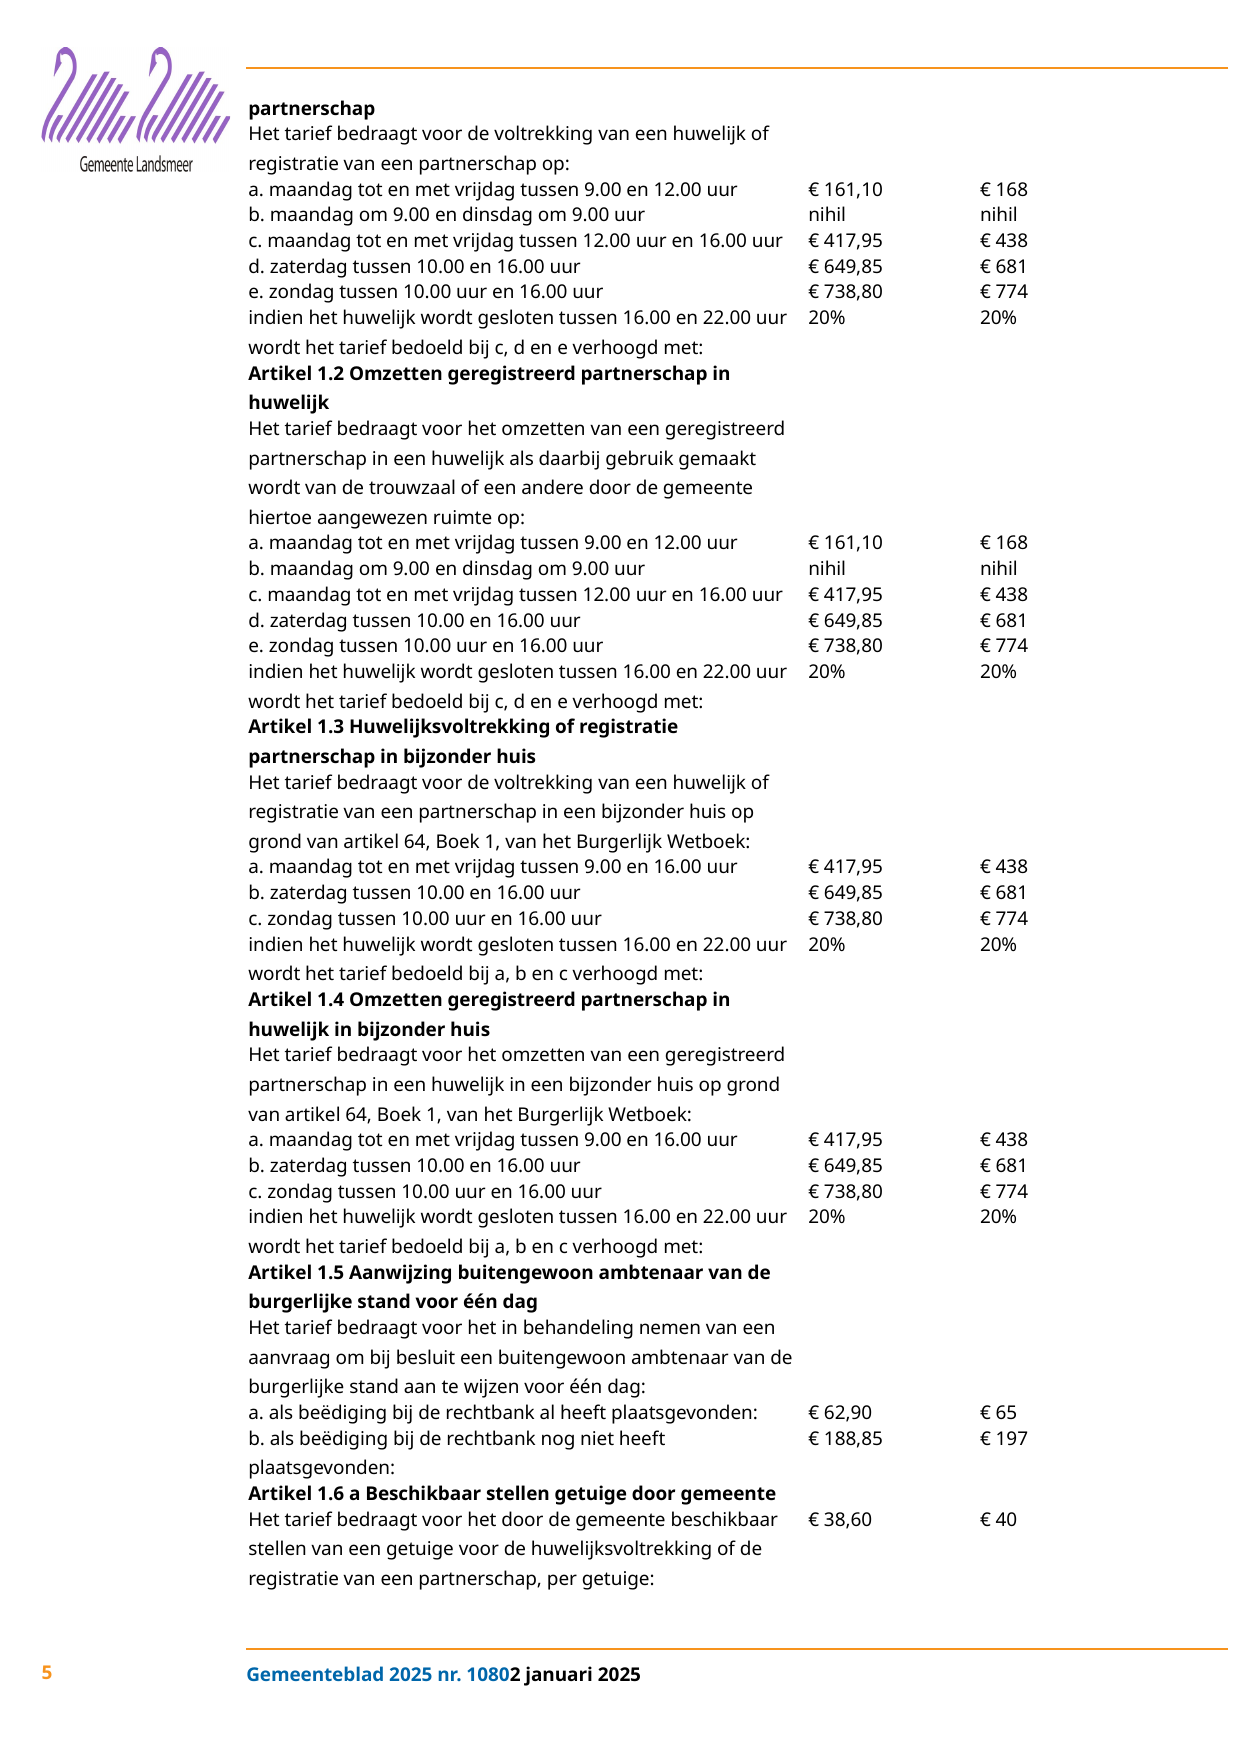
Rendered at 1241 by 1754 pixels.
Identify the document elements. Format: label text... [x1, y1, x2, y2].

table_cell € 417,95 [808, 854, 980, 879]
table_cell € 774 [980, 1178, 1152, 1204]
table_cell Het tarief bedraagt voor het omzetten van een geregistreerd partnerschap in een huwelijk als daarbij gebruik gemaakt wordt van de trouwzaal of een andere door de gemeente hiertoe aangewezen ruimte op: [248, 415, 808, 529]
table_cell Artikel 1.3 Huwelijksvoltrekking of registratie partnerschap in bijzonder huis [248, 714, 808, 769]
table_cell € 197 [980, 1425, 1152, 1480]
table_cell € 417,95 [808, 227, 980, 253]
table_cell 20% [980, 1204, 1152, 1259]
table_cell [980, 121, 1152, 176]
table_cell partnerschap [248, 95, 808, 121]
table_cell € 681 [980, 1152, 1152, 1178]
table_cell € 681 [980, 253, 1152, 279]
table_cell nihil [980, 202, 1152, 227]
table_cell Artikel 1.6 a Beschikbaar stellen getuige door gemeente [248, 1480, 808, 1506]
table_cell c. maandag tot en met vrijdag tussen 12.00 uur en 16.00 uur [248, 581, 808, 607]
table_cell b. zaterdag tussen 10.00 en 16.00 uur [248, 1152, 808, 1178]
table_cell 20% [808, 658, 980, 713]
table_cell [980, 1259, 1152, 1314]
table_cell b. maandag om 9.00 en dinsdag om 9.00 uur [248, 202, 808, 227]
picture [41, 47, 231, 172]
table_cell 20% [808, 931, 980, 986]
table_cell € 681 [980, 607, 1152, 632]
table_cell indien het huwelijk wordt gesloten tussen 16.00 en 22.00 uur wordt het tarief bedoeld bij a, b en c verhoogd met: [248, 1204, 808, 1259]
table_cell b. als beëdiging bij de rechtbank nog niet heeft plaatsgevonden: [248, 1425, 808, 1480]
table_cell € 738,80 [808, 1178, 980, 1204]
table_cell [808, 1259, 980, 1314]
table_cell nihil [808, 202, 980, 227]
table_cell 20% [980, 658, 1152, 713]
table_cell Het tarief bedraagt voor het in behandeling nemen van een aanvraag om bij besluit een buitengewoon ambtenaar van de burgerlijke stand aan te wijzen voor één dag: [248, 1314, 808, 1399]
table_cell € 774 [980, 905, 1152, 931]
table_cell indien het huwelijk wordt gesloten tussen 16.00 en 22.00 uur wordt het tarief bedoeld bij c, d en e verhoogd met: [248, 305, 808, 360]
table_cell 20% [808, 1204, 980, 1259]
table_cell € 417,95 [808, 581, 980, 607]
table_cell [808, 1042, 980, 1126]
table_cell [808, 415, 980, 529]
table_cell € 38,60 [808, 1506, 980, 1591]
table_cell € 649,85 [808, 880, 980, 905]
table_cell a. maandag tot en met vrijdag tussen 9.00 en 12.00 uur [248, 530, 808, 555]
table_cell [980, 769, 1152, 854]
table_cell € 774 [980, 633, 1152, 658]
table_cell d. zaterdag tussen 10.00 en 16.00 uur [248, 607, 808, 632]
table_cell e. zondag tussen 10.00 uur en 16.00 uur [248, 633, 808, 658]
table_cell € 738,80 [808, 279, 980, 304]
table_cell a. maandag tot en met vrijdag tussen 9.00 en 16.00 uur [248, 854, 808, 879]
table_cell [808, 1480, 980, 1506]
table_cell € 738,80 [808, 633, 980, 658]
table_cell [808, 714, 980, 769]
table_cell € 40 [980, 1506, 1152, 1591]
table_cell [980, 360, 1152, 415]
table_cell Artikel 1.5 Aanwijzing buitengewoon ambtenaar van de burgerlijke stand voor één dag [248, 1259, 808, 1314]
table_cell € 438 [980, 227, 1152, 253]
table_cell [980, 1042, 1152, 1126]
table_cell [808, 769, 980, 854]
table_cell nihil [980, 555, 1152, 581]
table_cell [808, 1314, 980, 1399]
table_cell 20% [980, 305, 1152, 360]
table_cell € 774 [980, 279, 1152, 304]
table_cell c. zondag tussen 10.00 uur en 16.00 uur [248, 1178, 808, 1204]
table_cell € 417,95 [808, 1126, 980, 1152]
table_cell € 168 [980, 530, 1152, 555]
table_cell b. zaterdag tussen 10.00 en 16.00 uur [248, 880, 808, 905]
table_cell Het tarief bedraagt voor de voltrekking van een huwelijk of registratie van een partnerschap in een bijzonder huis op grond van artikel 64, Boek 1, van het Burgerlijk Wetboek: [248, 769, 808, 854]
table_cell € 161,10 [808, 176, 980, 202]
table_cell [980, 95, 1152, 121]
table_cell e. zondag tussen 10.00 uur en 16.00 uur [248, 279, 808, 304]
table_cell c. maandag tot en met vrijdag tussen 12.00 uur en 16.00 uur [248, 227, 808, 253]
table_cell [808, 95, 980, 121]
table_cell d. zaterdag tussen 10.00 en 16.00 uur [248, 253, 808, 279]
table_cell Het tarief bedraagt voor het door de gemeente beschikbaar stellen van een getuige voor de huwelijksvoltrekking of de registratie van een partnerschap, per getuige: [248, 1506, 808, 1591]
table_cell [980, 415, 1152, 529]
table_cell [980, 714, 1152, 769]
table_cell [980, 1480, 1152, 1506]
table_cell € 438 [980, 854, 1152, 879]
table_cell Artikel 1.2 Omzetten geregistreerd partnerschap in huwelijk [248, 360, 808, 415]
table_cell € 681 [980, 880, 1152, 905]
table_cell € 168 [980, 176, 1152, 202]
table_cell indien het huwelijk wordt gesloten tussen 16.00 en 22.00 uur wordt het tarief bedoeld bij c, d en e verhoogd met: [248, 658, 808, 713]
table_cell € 438 [980, 581, 1152, 607]
table_cell [980, 1314, 1152, 1399]
table_cell Het tarief bedraagt voor de voltrekking van een huwelijk of registratie van een partnerschap op: [248, 121, 808, 176]
table_cell [808, 360, 980, 415]
table_cell indien het huwelijk wordt gesloten tussen 16.00 en 22.00 uur wordt het tarief bedoeld bij a, b en c verhoogd met: [248, 931, 808, 986]
table_cell a. maandag tot en met vrijdag tussen 9.00 en 16.00 uur [248, 1126, 808, 1152]
table_cell Het tarief bedraagt voor het omzetten van een geregistreerd partnerschap in een huwelijk in een bijzonder huis op grond van artikel 64, Boek 1, van het Burgerlijk Wetboek: [248, 1042, 808, 1126]
table_cell [808, 121, 980, 176]
table_cell € 438 [980, 1126, 1152, 1152]
table_cell € 649,85 [808, 607, 980, 632]
table_cell a. maandag tot en met vrijdag tussen 9.00 en 12.00 uur [248, 176, 808, 202]
table_cell 20% [808, 305, 980, 360]
table_cell 20% [980, 931, 1152, 986]
table_cell € 649,85 [808, 1152, 980, 1178]
table_cell [808, 986, 980, 1042]
table_cell [980, 986, 1152, 1042]
table_cell € 649,85 [808, 253, 980, 279]
table_cell € 65 [980, 1399, 1152, 1425]
table_cell c. zondag tussen 10.00 uur en 16.00 uur [248, 905, 808, 931]
table_cell a. als beëdiging bij de rechtbank al heeft plaatsgevonden: [248, 1399, 808, 1425]
table_cell € 188,85 [808, 1425, 980, 1480]
table_cell € 62,90 [808, 1399, 980, 1425]
table_cell nihil [808, 555, 980, 581]
table_cell € 738,80 [808, 905, 980, 931]
table_cell b. maandag om 9.00 en dinsdag om 9.00 uur [248, 555, 808, 581]
table_cell € 161,10 [808, 530, 980, 555]
table_cell Artikel 1.4 Omzetten geregistreerd partnerschap in huwelijk in bijzonder huis [248, 986, 808, 1042]
